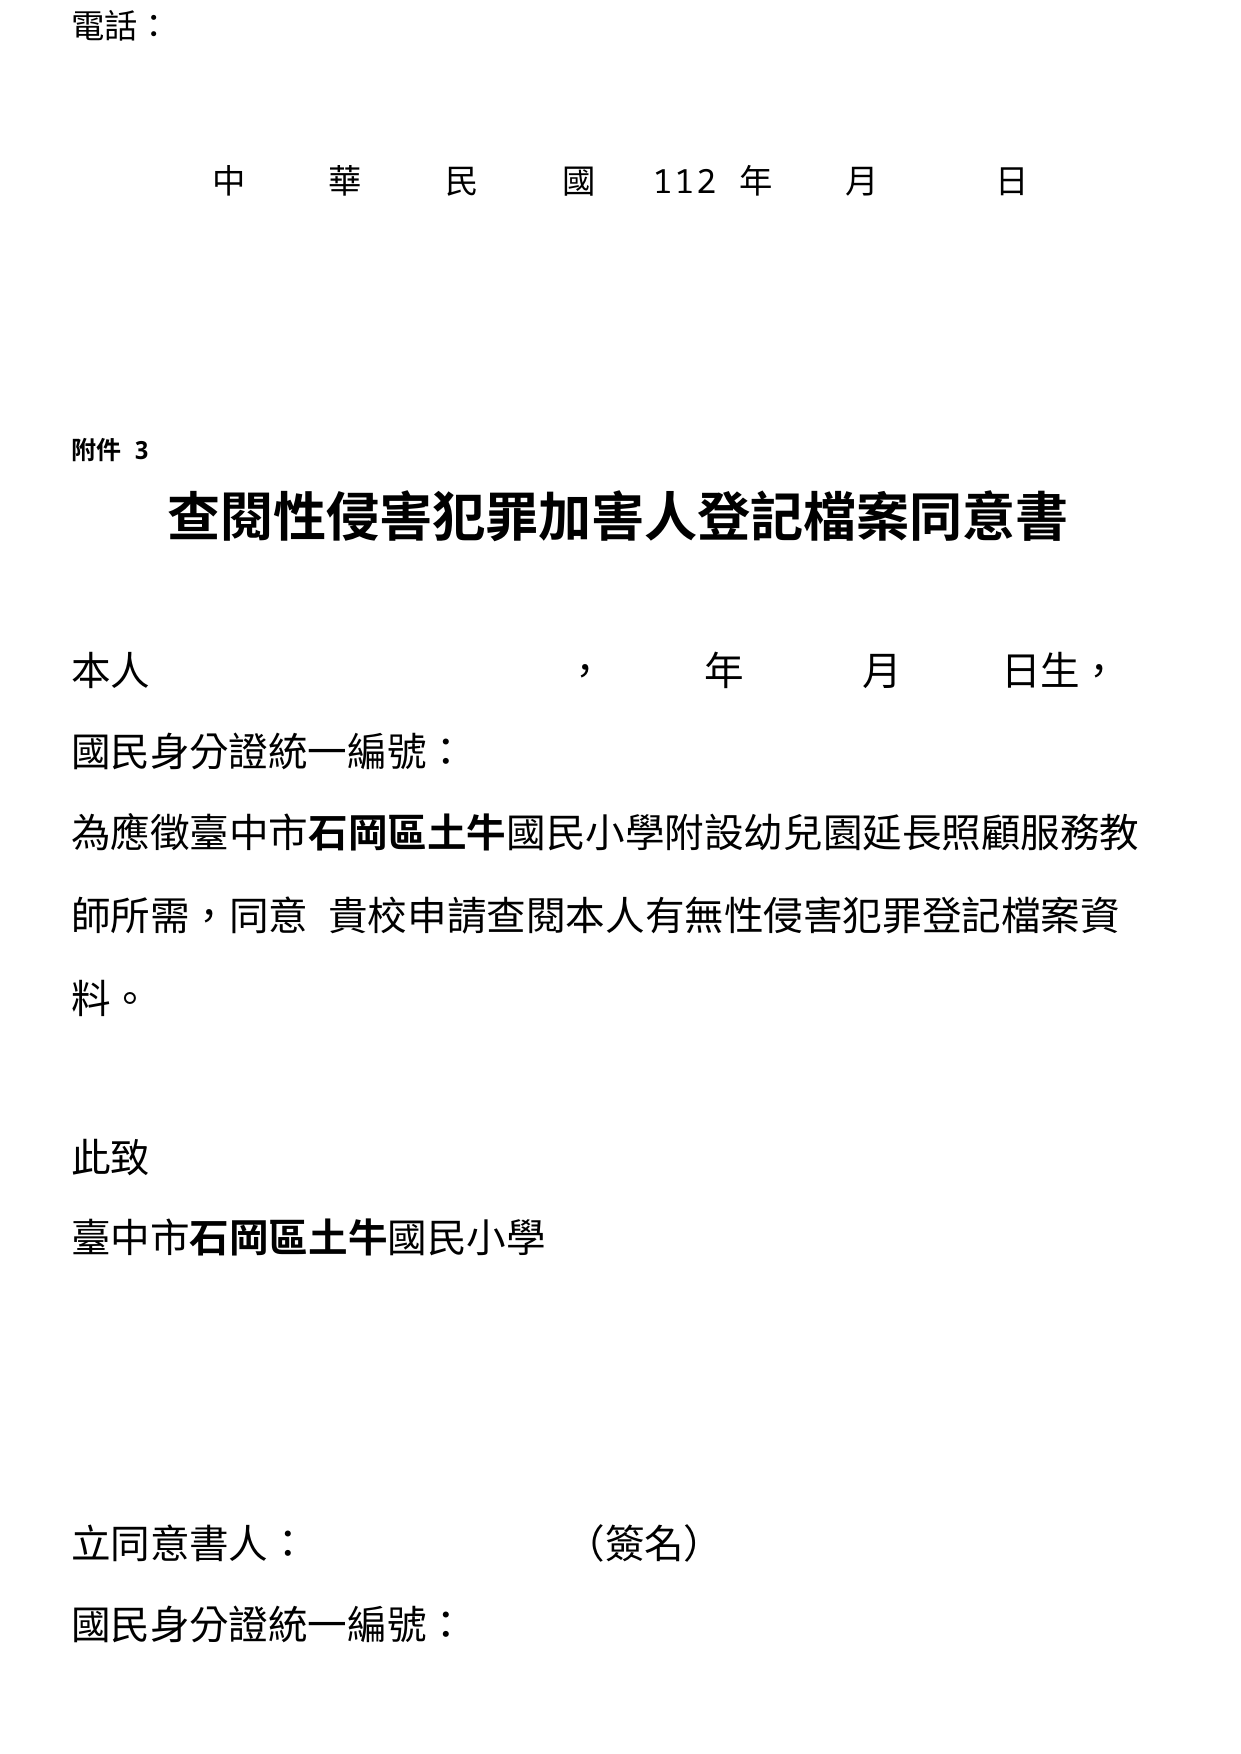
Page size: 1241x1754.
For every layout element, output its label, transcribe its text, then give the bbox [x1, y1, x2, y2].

text 查閱性侵害犯罪加害人登記檔案同意書 [168, 474, 1240, 551]
text 本人 ， 年 月 日生， [71, 640, 1240, 697]
text 此致 [71, 1126, 1240, 1183]
text 國民身分證統一編號： [71, 721, 1240, 778]
text 國民身分證統一編號： [71, 1593, 1240, 1651]
text 中 華 民 國 112 年 月 日 [212, 155, 1240, 203]
text 立同意書人： （簽名） [71, 1513, 1240, 1570]
text 附件 3 [72, 430, 1240, 467]
text 電話： [71, 0, 1240, 48]
text 臺中市石岡區土牛國民小學 [71, 1207, 1240, 1264]
text 為應徵臺中市石岡區土牛國民小學附設幼兒園延長照顧服務教師所需，同意 貴校申請查閱本人有無性侵害犯罪登記檔案資料。 [71, 802, 1139, 1025]
